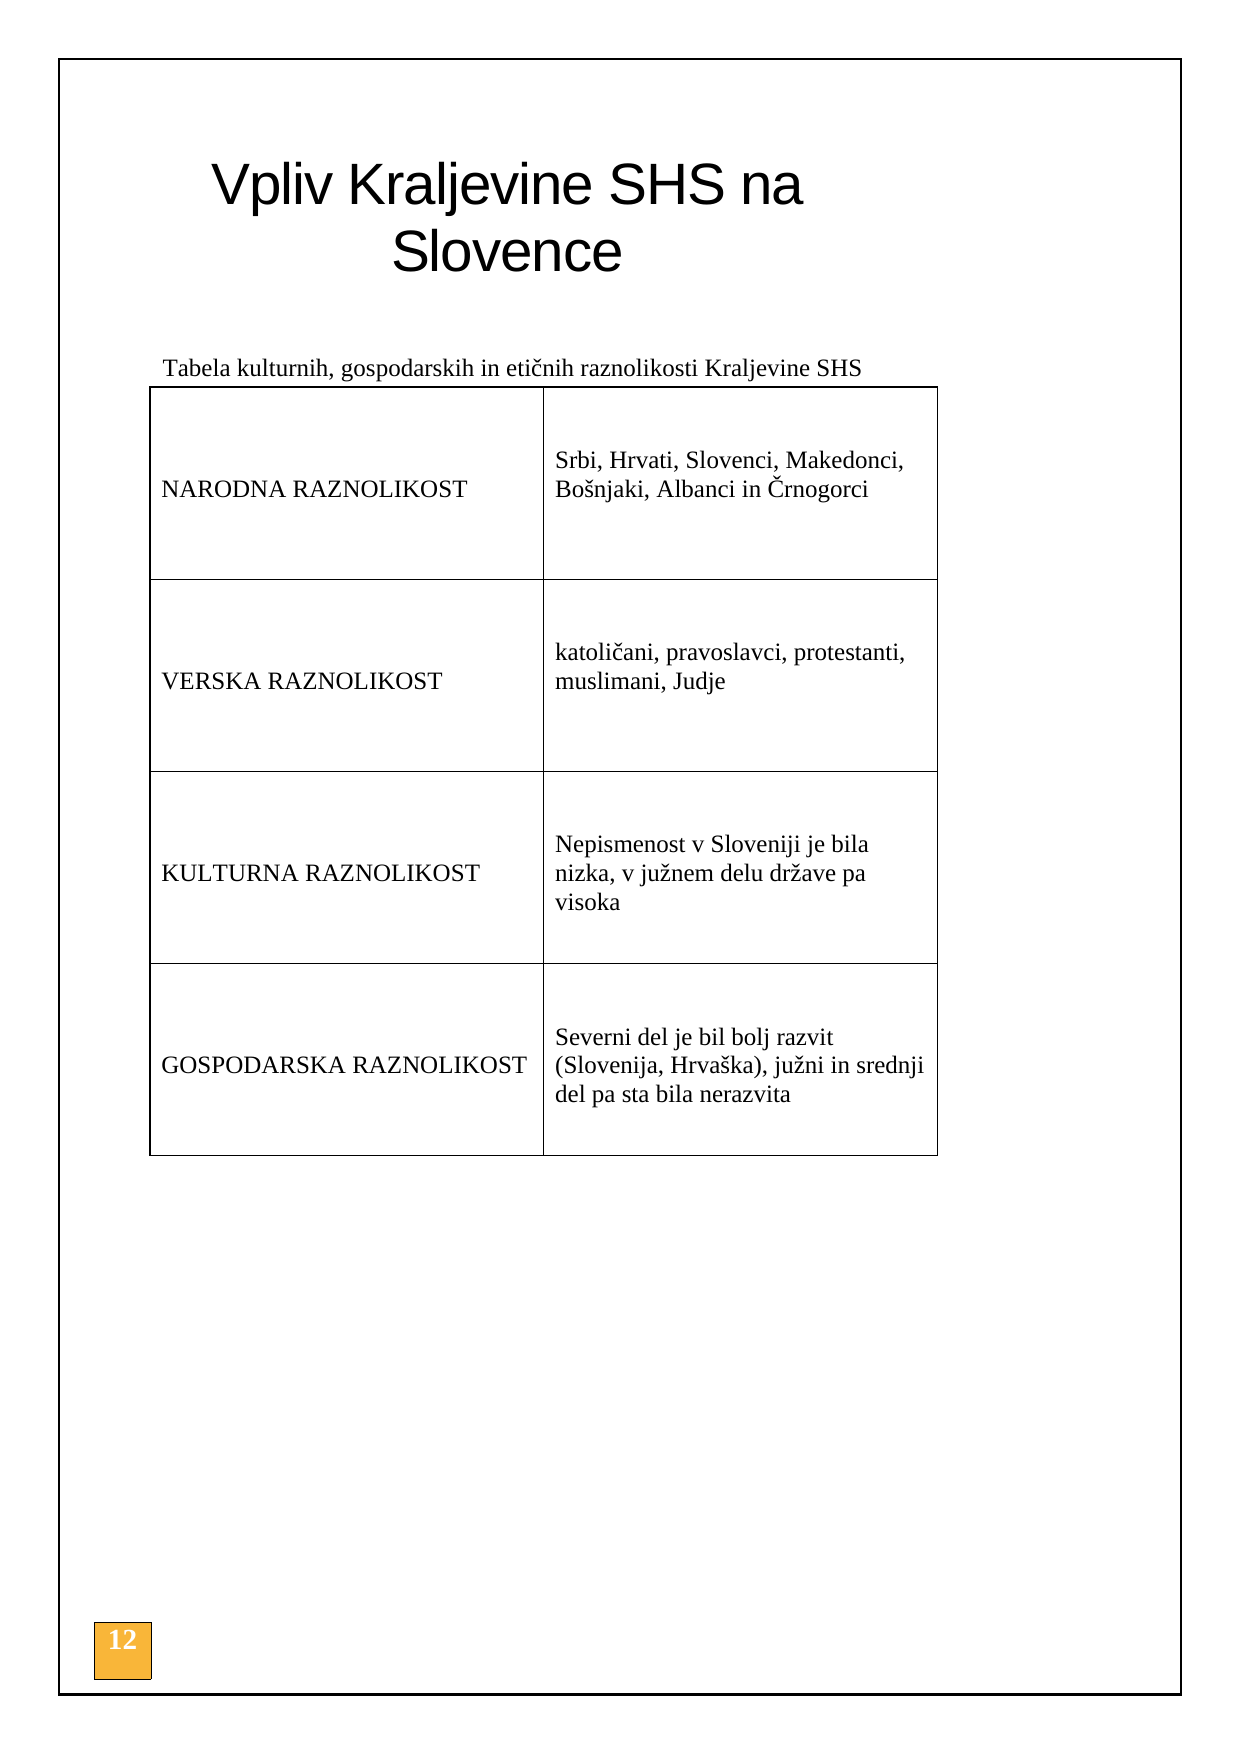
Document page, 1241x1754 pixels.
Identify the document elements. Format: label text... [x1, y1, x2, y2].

table_cell GOSPODARSKA RAZNOLIKOST [151, 964, 543, 1155]
table_cell katoličani, pravoslavci, protestanti, muslimani, Judje [544, 580, 937, 771]
table_header Srbi, Hrvati, Slovenci, Makedonci, Bošnjaki, Albanci in Črnogorci [544, 388, 937, 579]
table_cell Nepismenost v Sloveniji je bila nizka, v južnem delu države pa visoka [544, 772, 937, 963]
table_header NARODNA RAZNOLIKOST [151, 388, 543, 579]
table_cell KULTURNA RAZNOLIKOST [151, 772, 543, 963]
table_cell Severni del je bil bolj razvit (Slovenija, Hrvaška), južni in srednji del pa sta bila nerazvita [544, 964, 937, 1155]
title Vpliv Kraljevine SHS na Slovence [150, 150, 865, 284]
table_cell VERSKA RAZNOLIKOST [151, 580, 543, 771]
text Tabela kulturnih, gospodarskih in etičnih raznolikosti Kraljevine SHS [150, 353, 865, 382]
